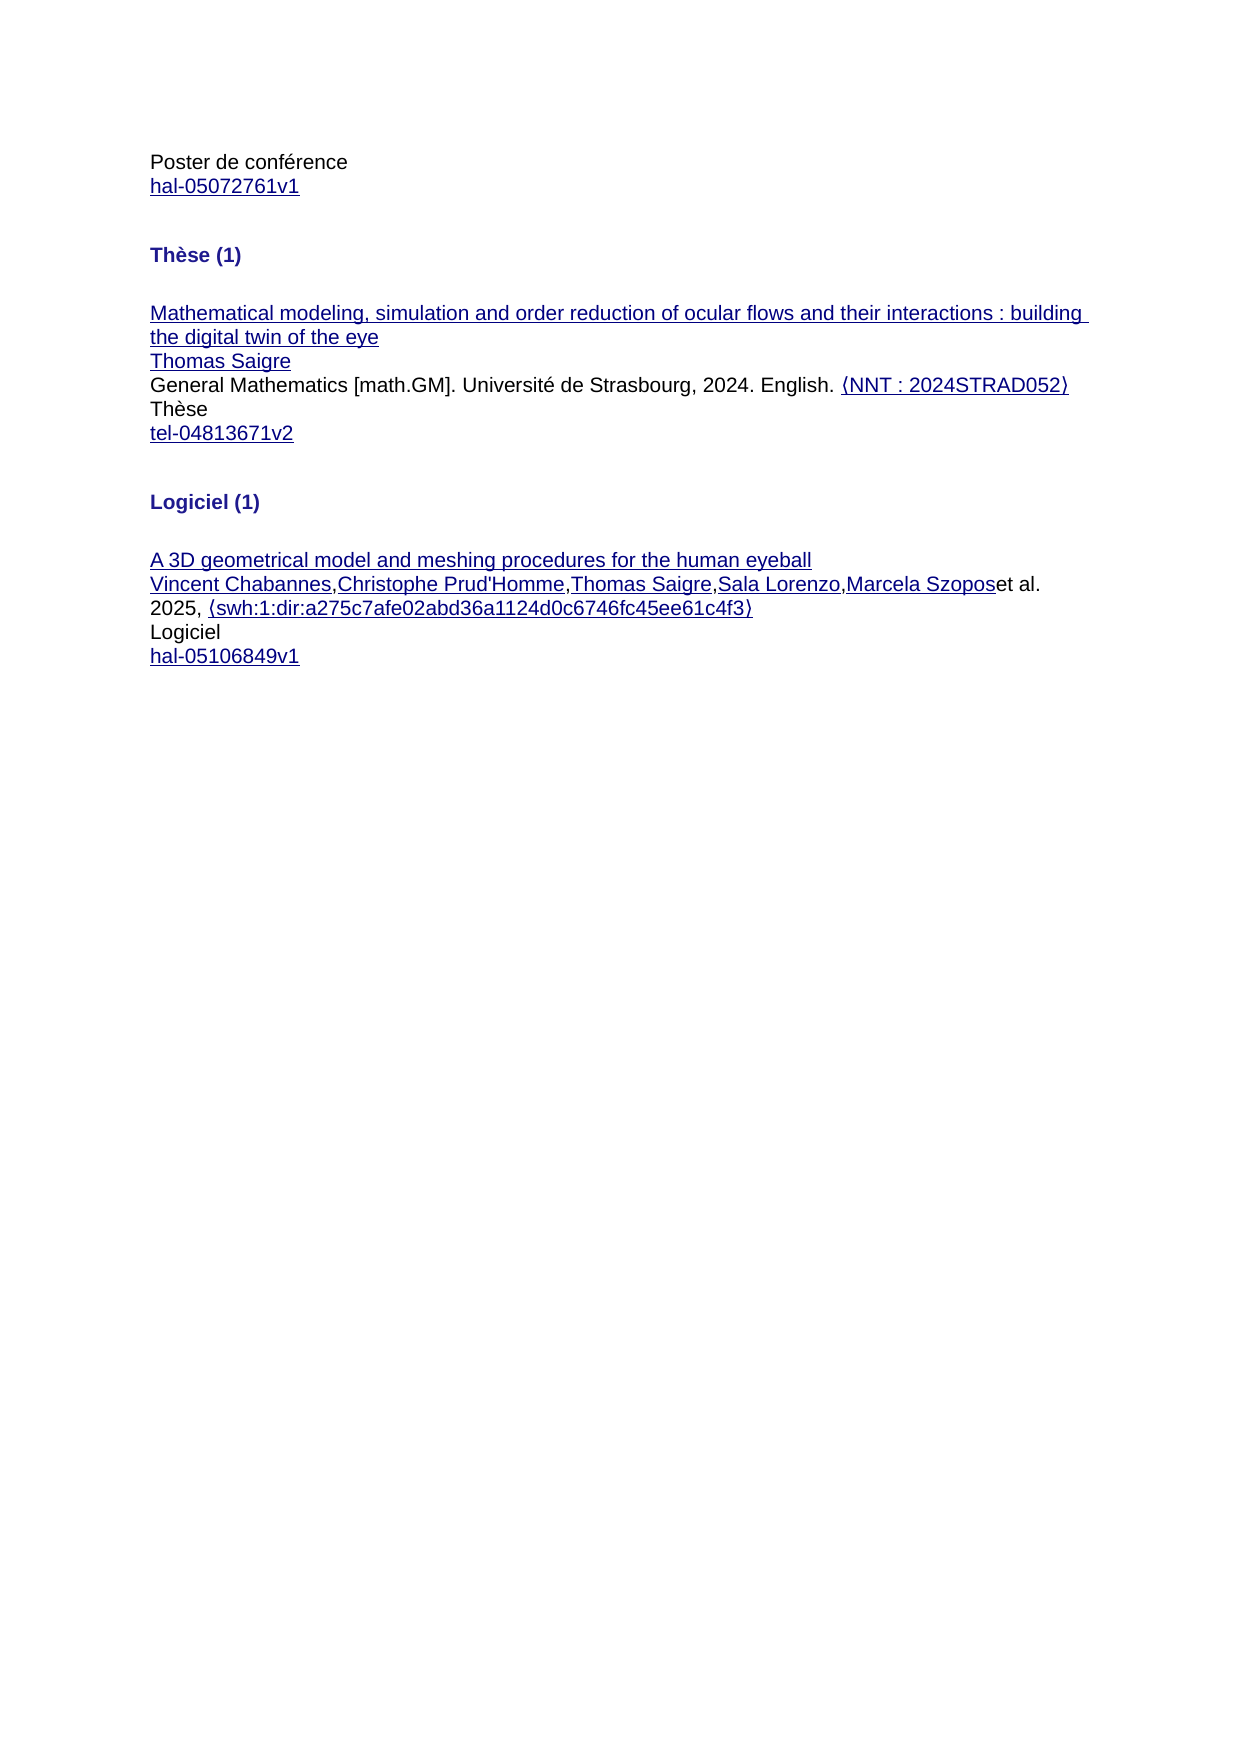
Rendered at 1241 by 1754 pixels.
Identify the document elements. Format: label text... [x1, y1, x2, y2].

table_header A 3D geometrical model and meshing procedures for the human eyeball Vincent Chabannes,Christophe Prud'Homme,Thomas Saigre,Sala Lorenzo,Marcela Szoposet al. 2025, ⟨swh:1:dir:a275c7afe02abd36a1124d0c6746fc45ee61c4f3⟩ Logiciel hal-05106849v1 [150, 548, 1090, 668]
table_header Mathematical modeling, simulation and order reduction of ocular flows and their interactions : building the digital twin of the eye Thomas Saigre General Mathematics [math.GM]. Université de Strasbourg, 2024. English. ⟨NNT : 2024STRAD052⟩ Thèse tel-04813671v2 [150, 301, 1090, 445]
table_header Poster de conférence hal-05072761v1 [150, 150, 1090, 198]
subtitle Logiciel (1) [150, 489, 1090, 513]
subtitle Thèse (1) [150, 243, 1090, 267]
